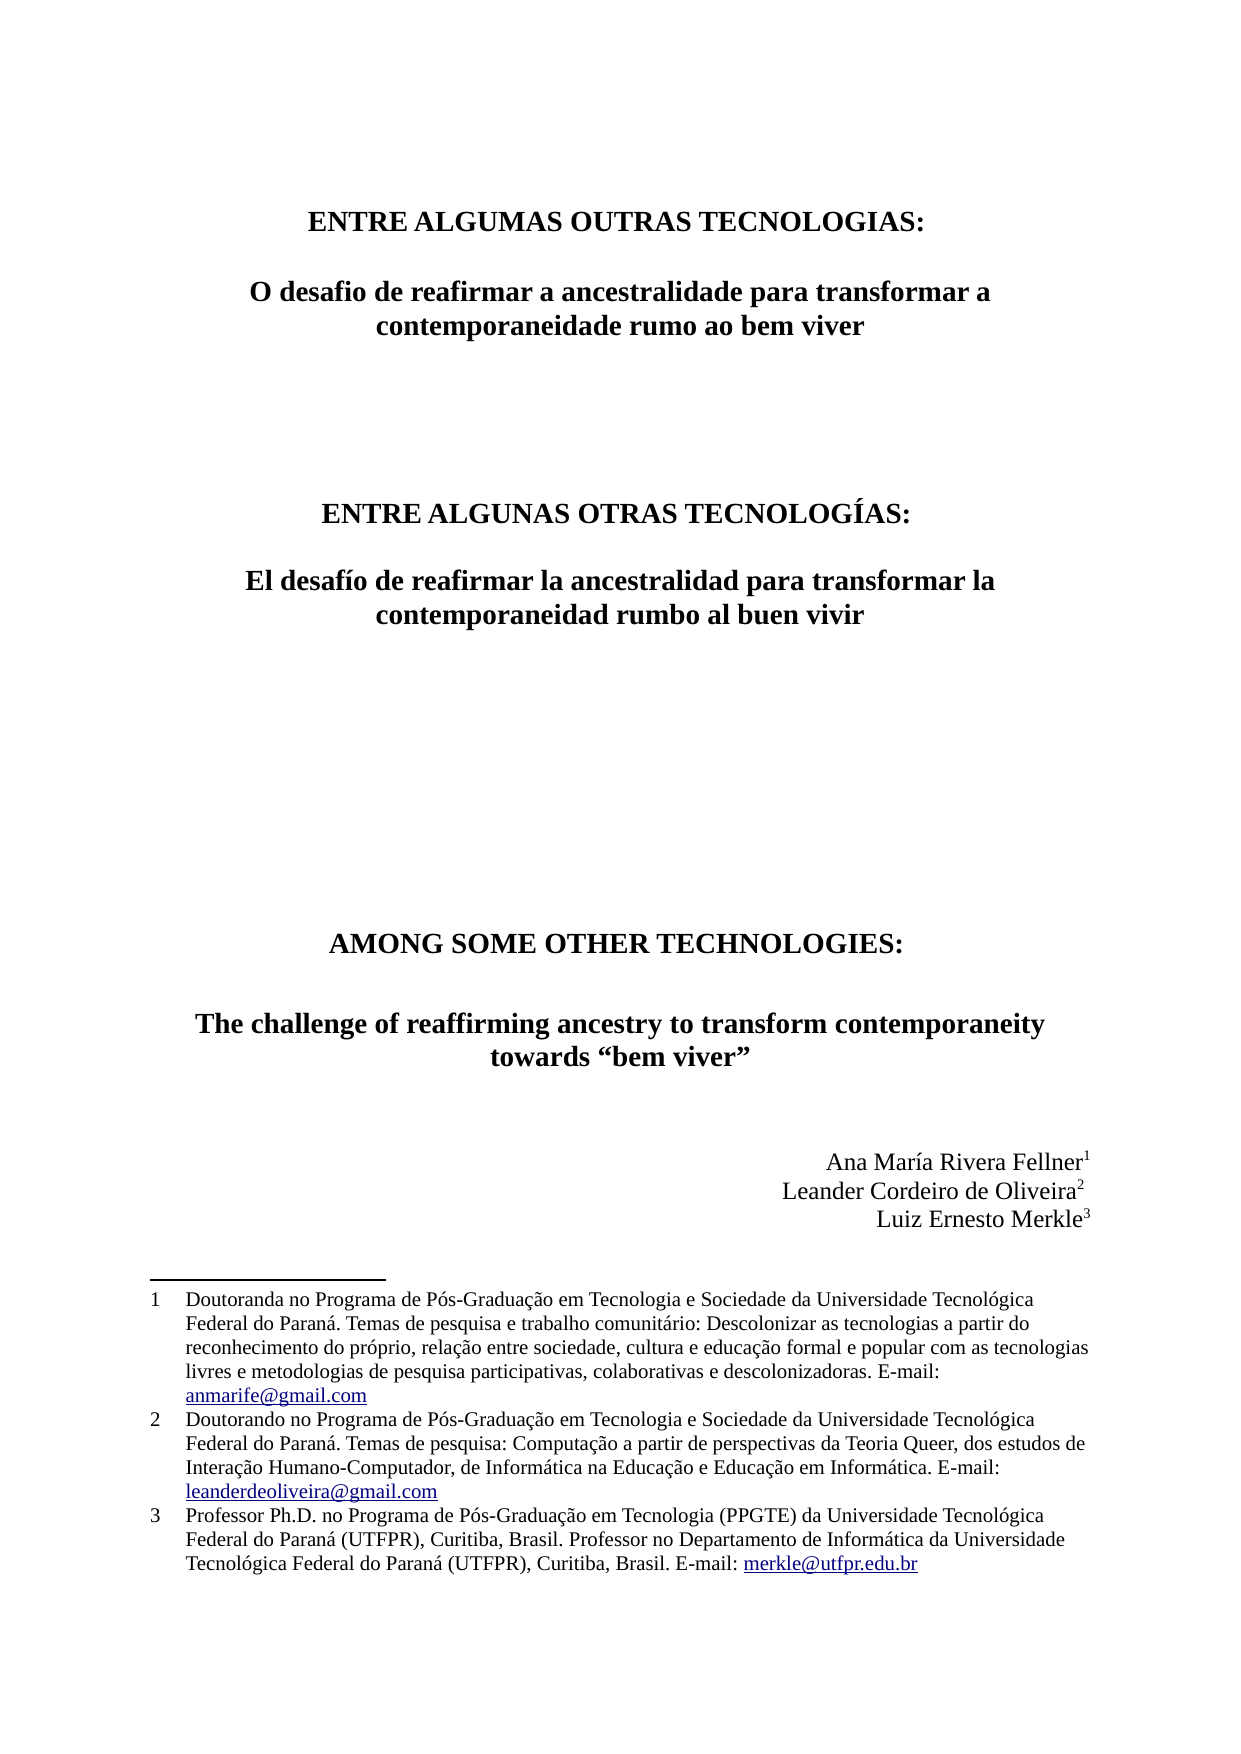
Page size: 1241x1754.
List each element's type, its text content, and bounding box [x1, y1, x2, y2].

subtitle ENTRE ALGUMAS OUTRAS TECNOLOGIAS: [150, 204, 1090, 237]
text Doutorando no Programa de Pós-Graduação em Tecnologia e Sociedade da Universidade Tecnológica Federal do Paraná. Temas de pesquisa: Computação a partir de perspectivas da Teoria Queer, dos estudos de Interação Humano-Computador, de Informática na Educação e Educação em Informática. E-mail: leanderdeoliveira@gmail.com [150, 1407, 1090, 1503]
subtitle The challenge of reaffirming ancestry to transform contemporaneity towards “bem viver” [150, 972, 1090, 1073]
text Doutoranda no Programa de Pós-Graduação em Tecnologia e Sociedade da Universidade Tecnológica Federal do Paraná. Temas de pesquisa e trabalho comunitário: Descolonizar as tecnologias a partir do reconhecimento do próprio, relação entre sociedade, cultura e educação formal e popular com as tecnologias livres e metodologias de pesquisa participativas, colaborativas e descolonizadoras. E-mail: anmarife@gmail.com [150, 1286, 1090, 1407]
text Leander Cordeiro de Oliveira [150, 1176, 1090, 1204]
subtitle O desafio de reafirmar a ancestralidade para transformar a contemporaneidade rumo ao bem viver [150, 274, 1090, 342]
text El desafío de reafirmar la ancestralidad para transformar la contemporaneidad rumbo al buen vivir [150, 563, 1090, 630]
text Luiz Ernesto Merkle [150, 1204, 1090, 1233]
subtitle Ana María Rivera Fellner [150, 1147, 1090, 1176]
text ENTRE ALGUNAS OTRAS TECNOLOGÍAS: [150, 496, 1090, 530]
subtitle AMONG SOME OTHER TECHNOLOGIES: [150, 926, 1090, 960]
text Professor Ph.D. no Programa de Pós-Graduação em Tecnologia (PPGTE) da Universidade Tecnológica Federal do Paraná (UTFPR), Curitiba, Brasil. Professor no Departamento de Informática da Universidade Tecnológica Federal do Paraná (UTFPR), Curitiba, Brasil. E-mail: merkle@utfpr.edu.br [150, 1503, 1090, 1575]
